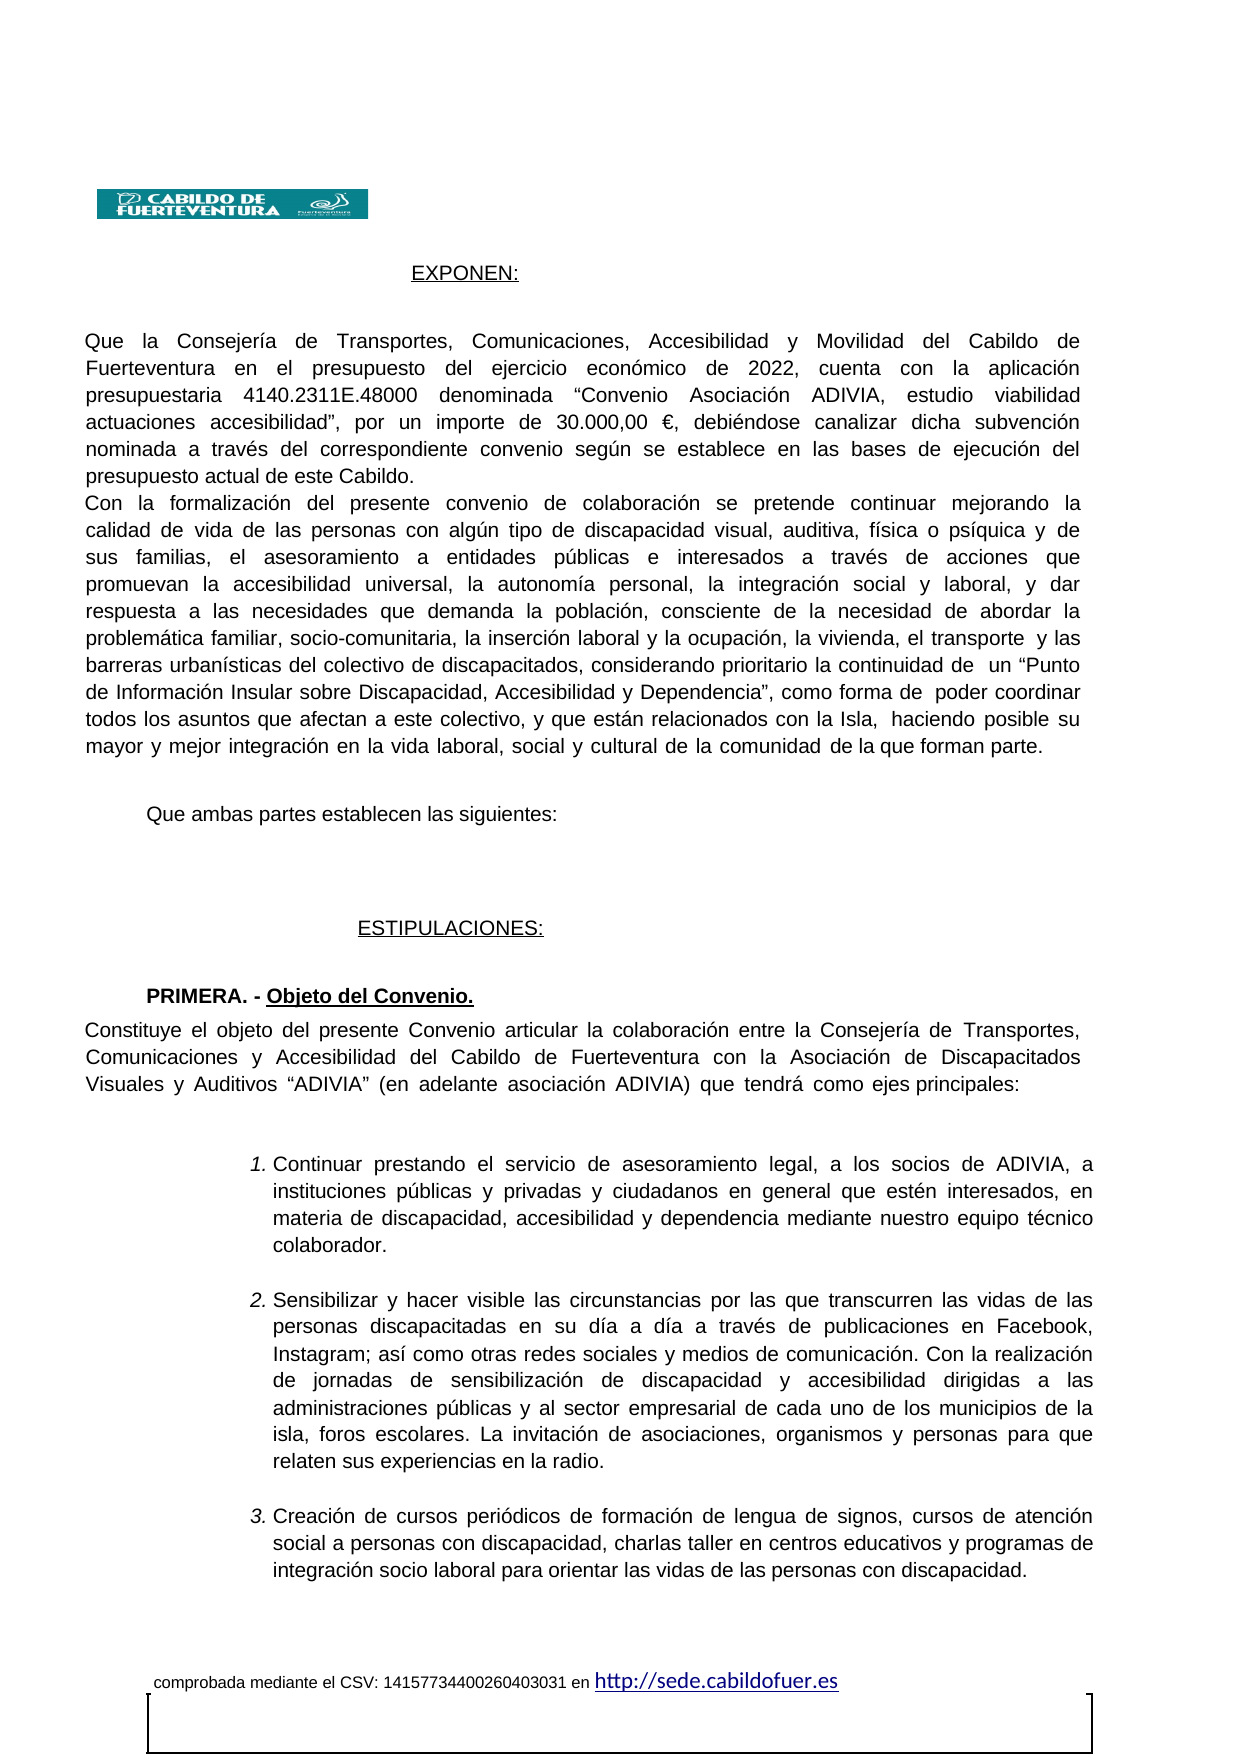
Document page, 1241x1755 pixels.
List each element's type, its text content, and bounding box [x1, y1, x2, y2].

list Sensibilizar y hacer visible las circunstancias por las que transcurren las vidas de las personas discapacitadas en su día a día a través de publicaciones en Facebook, Instagram; así como otras redes sociales y medios de comunicación. Con la realización de jornadas de sensibilización de discapacidad y accesibilidad dirigidas a las administraciones públicas y al sector empresarial de cada uno de los municipios de la isla, foros escolares. La invitación de asociaciones, organismos y personas para que relaten sus experiencias en la radio. [250, 1287, 1093, 1473]
list Creación de cursos periódicos de formación de lengua de signos, cursos de atención social a personas con discapacidad, charlas taller en centros educativos y programas de integración socio laboral para orientar las vidas de las personas con discapacidad. [250, 1504, 1093, 1582]
text Que la Consejería de Transportes, Comunicaciones, Accesibilidad y Movilidad del Cabildo de Fuerteventura en el presupuesto del ejercicio económico de 2022, cuenta con la aplicación presupuestaria 4140.2311E.48000 denominada “Convenio Asociación ADIVIA, estudio viabilidad actuaciones accesibilidad”, por un importe de 30.000,00 €, debiéndose canalizar dicha subvención nominada a través del correspondiente convenio según se establece en las bases de ejecución del presupuesto actual de este Cabildo. [84, 329, 1081, 488]
subtitle PRIMERA. - Objeto del Convenio. [146, 984, 1107, 1008]
text Con la formalización del presente convenio de colaboración se pretende continuar mejorando la calidad de vida de las personas con algún tipo de discapacidad visual, auditiva, física o psíquica y de sus familias, el asesoramiento a entidades públicas e interesados a través de acciones que promuevan la accesibilidad universal, la autonomía personal, la integración social y laboral, y dar respuesta a las necesidades que demanda la población, consciente de la necesidad de abordar la problemática familiar, socio-comunitaria, la inserción laboral y la ocupación, la vivienda, el transporte y las barreras urbanísticas del colectivo de discapacitados, considerando prioritario la continuidad de un “Punto de Información Insular sobre Discapacidad, Accesibilidad y Dependencia”, como forma de poder coordinar todos los asuntos que afectan a este colectivo, y que están relacionados con la Isla, haciendo posible su mayor y mejor integración en la vida laboral, social y cultural de la comunidad de la que forman parte. [84, 491, 1081, 758]
picture [97, 189, 369, 219]
text Que ambas partes establecen las siguientes: [146, 801, 1107, 825]
text ESTIPULACIONES: [357, 915, 1107, 939]
list Continuar prestando el servicio de asesoramiento legal, a los socios de ADIVIA, a instituciones públicas y privadas y ciudadanos en general que estén interesados, en materia de discapacidad, accesibilidad y dependencia mediante nuestro equipo técnico colaborador. [250, 1152, 1093, 1257]
text EXPONEN: [411, 260, 1107, 284]
text Constituye el objeto del presente Convenio articular la colaboración entre la Consejería de Transportes, Comunicaciones y Accesibilidad del Cabildo de Fuerteventura con la Asociación de Discapacitados Visuales y Auditivos “ADIVIA” (en adelante asociación ADIVIA) que tendrá como ejes principales: [84, 1018, 1081, 1096]
